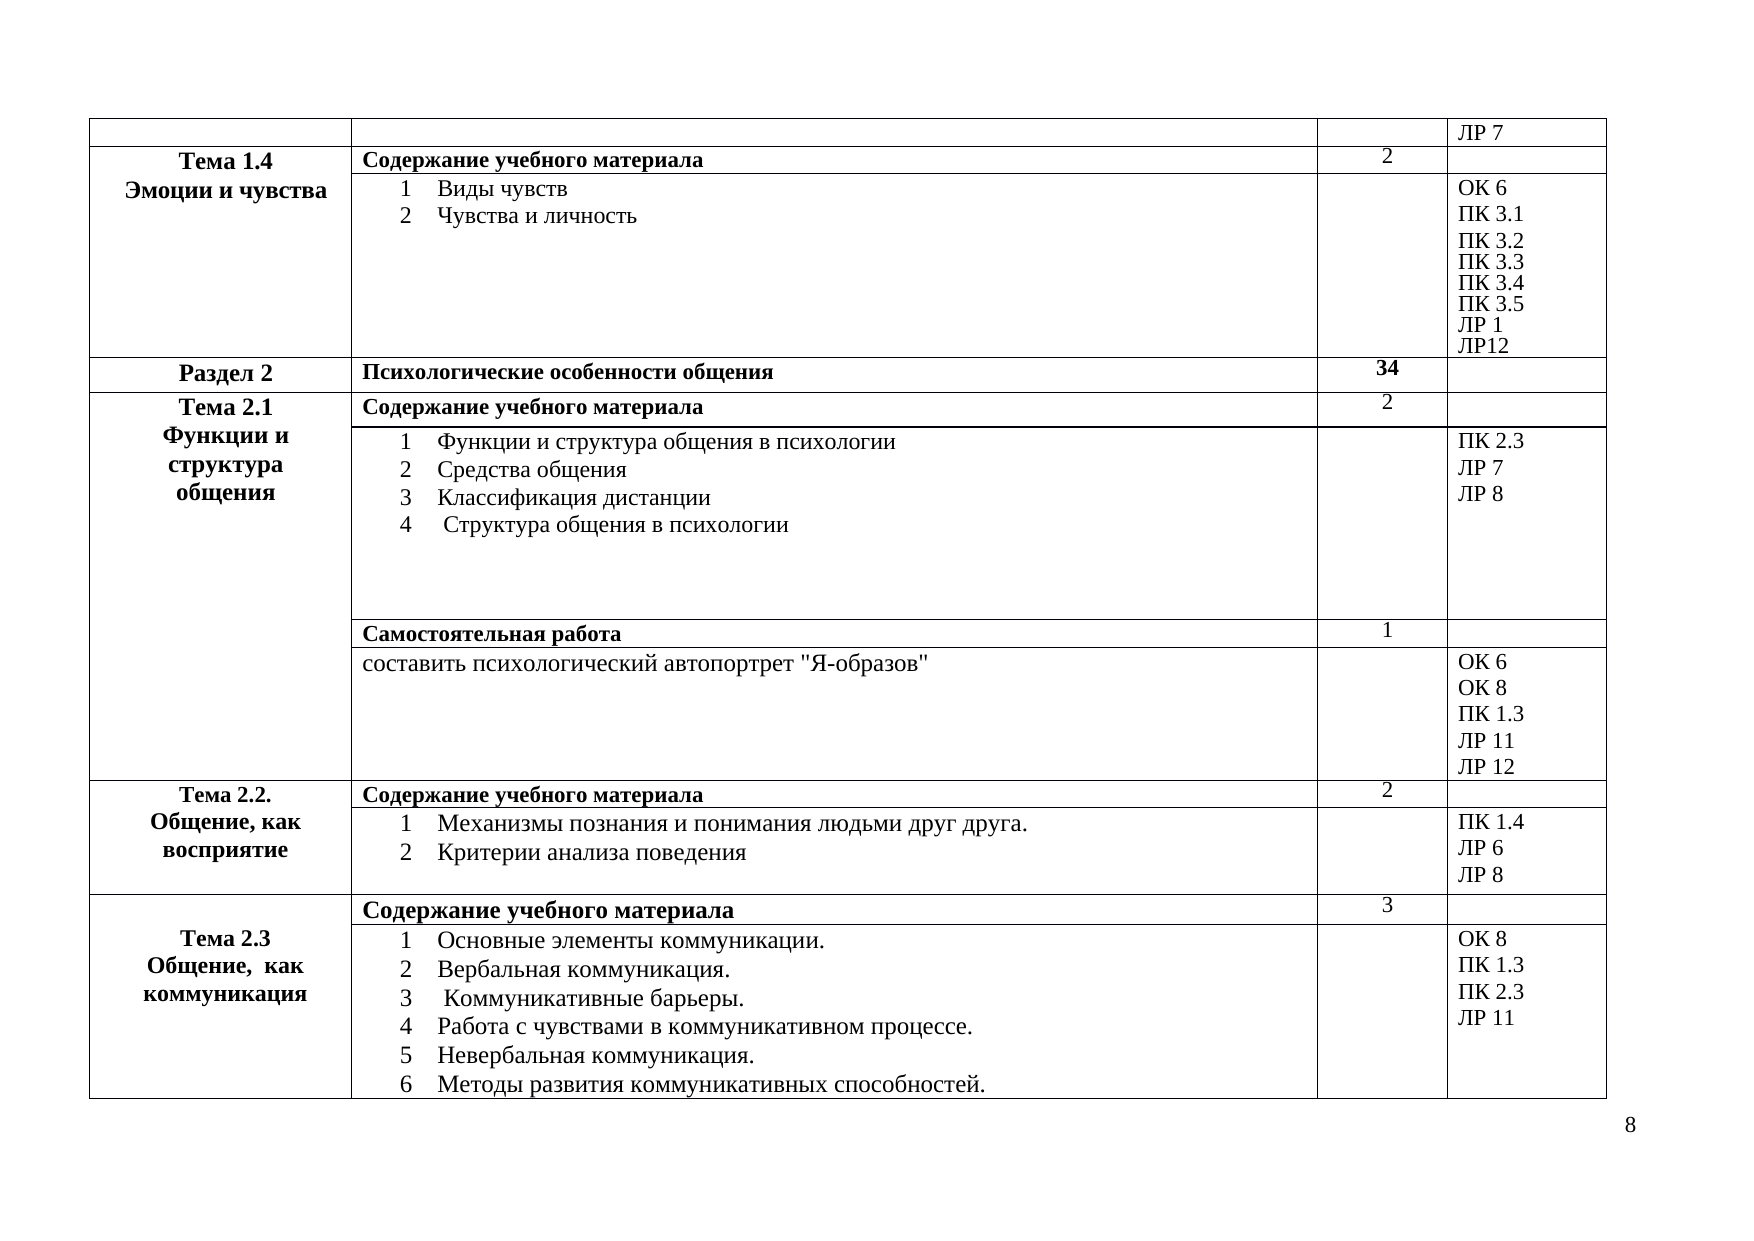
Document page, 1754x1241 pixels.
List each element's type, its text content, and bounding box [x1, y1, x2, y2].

table_cell [352, 119, 1317, 146]
table_cell 34 [1318, 358, 1447, 392]
table_cell Раздел 2 [90, 358, 351, 392]
table_cell [1448, 393, 1606, 426]
table_cell [1318, 428, 1447, 619]
table_cell Тема 1.4 Эмоции и чувства [90, 147, 351, 357]
table_cell [1448, 147, 1606, 173]
table_cell 3 [1318, 895, 1447, 924]
table_cell Содержание учебного материала [352, 393, 1317, 426]
table_cell Психологические особенности общения [352, 358, 1317, 392]
table_cell 2 [1318, 781, 1447, 807]
table_cell 2 [1318, 147, 1447, 173]
table_cell Основные элементы коммуникации. Вербальная коммуникация. Коммуникативные барьеры. Работа с чувствами в коммуникативном процессе. Невербальная коммуникация. Методы развития коммуникативных способностей. Виды, правила и техники слушания. [352, 925, 1317, 1098]
table_cell 1 [1318, 620, 1447, 647]
table_cell 2 [1318, 393, 1447, 426]
table_cell ПК 2.3 ЛР 7 ЛР 8 [1448, 428, 1606, 619]
table_cell Тема 2.3 Общение, как коммуникация [90, 895, 351, 1098]
table_cell [1318, 808, 1447, 894]
table_cell Функции и структура общения в психологии Средства общения Классификация дистанции Структура общения в психологии [352, 428, 1317, 619]
table_cell Содержание учебного материала [352, 781, 1317, 807]
table_cell Самостоятельная работа [352, 620, 1317, 647]
table_cell ОК 8 ПК 1.3 ПК 2.3 ЛР 11 [1448, 925, 1606, 1098]
table_cell Механизмы познания и понимания людьми друг друга. Критерии анализа поведения [352, 808, 1317, 894]
table_cell Содержание учебного материала [352, 147, 1317, 173]
table_cell [1448, 620, 1606, 647]
table_cell [1318, 648, 1447, 779]
table_cell ПК 1.4 ЛР 6 ЛР 8 [1448, 808, 1606, 894]
table_cell Виды чувств Чувства и личность [352, 174, 1317, 357]
table_cell ОК 6 ОК 8 ПК 1.3 ЛР 11 ЛР 12 [1448, 648, 1606, 779]
table_cell [1448, 895, 1606, 924]
table_cell [1448, 781, 1606, 807]
table_cell Тема 2.1 Функции и структура общения [90, 393, 351, 779]
table_cell [1318, 174, 1447, 357]
table_cell ОК 6 ПК 3.1 ПК 3.2 ПК 3.3 ПК 3.4 ПК 3.5 ЛР 1 ЛР12 [1448, 174, 1606, 357]
table_cell [1318, 925, 1447, 1098]
table_cell [1448, 358, 1606, 392]
table_cell Тема 2.2. Общение, как восприятие [90, 781, 351, 894]
table_cell составить психологический автопортрет "Я-образов" [352, 648, 1317, 779]
